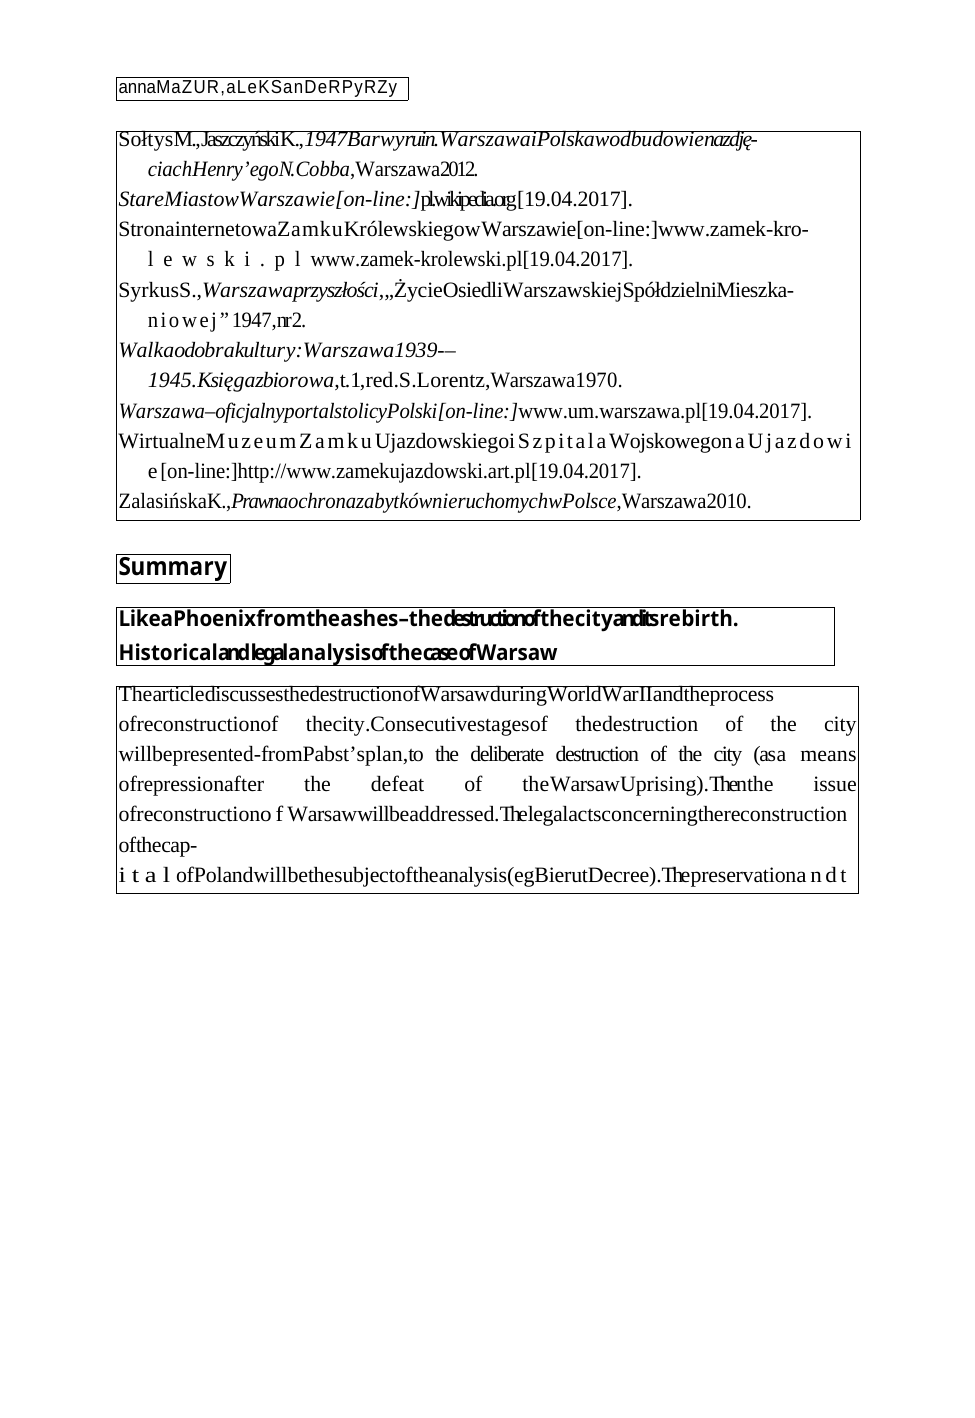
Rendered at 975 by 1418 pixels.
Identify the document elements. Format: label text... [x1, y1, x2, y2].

text HistoricalandlegalanalysisofthecaseofWarsaw [118, 637, 833, 665]
text ofreconstructionof thecity.Consecutivestagesof thedestruction of the city willbepresented-fromPabst’splan,to the deliberate destruction of the city (asa means ofrepressionafter the defeat of theWarsawUprising).Thenthe issue ofreconstructionofWarsawwillbeaddressed.Thelegalactsconcerningthereconstructionofthecap-italofPolandwillbethesubjectoftheanalysis(egBierutDecree).Thepreservationandthearchitecturaldoctrineonreconstructionwillalso bepresented. [118, 711, 857, 893]
text StronainternetowaZamkuKrólewskiegowWarszawie[on-line:]www.zamek-kro-lewski.plwww.zamek-krolewski.pl[19.04.2017]. [118, 216, 856, 272]
text LikeaPhoenixfromtheashes–thedestructionofthecityanditsrebirth. [118, 608, 833, 631]
text annaMaZUR,aLeKSanDeRPyRZyK [118, 78, 408, 100]
text ZalasińskaK.,PrawnaochronazabytkównieruchomychwPolsce,Warszawa2010. [118, 488, 860, 514]
text WirtualneMuzeumZamkuUjazdowskiegoiSzpitalaWojskowegonaUjazdowie[on-line:]http://www.zamekujazdowski.art.pl[19.04.2017]. [118, 428, 856, 483]
text Walkaodobrakultury:Warszawa1939-‒1945.Księgazbiorowa,t.1,red.S.Lorentz,Warszawa1970. [118, 337, 858, 393]
text Warszawa–oficjalnyportalstolicyPolski[on-line:]www.um.warszawa.pl[19.04.2017]. [118, 398, 860, 423]
text StareMiastowWarszawie[on-line:]pl.wikipedia.org[19.04.2017]. [118, 186, 860, 211]
text SyrkusS.,Warszawaprzyszłości,„ŻycieOsiedliWarszawskiejSpółdzielniMieszka-niowej”1947,nr2. [118, 277, 856, 332]
text Summary [118, 555, 230, 581]
text ciachHenry’egoN.Cobba,Warszawa2012. [148, 156, 860, 181]
text SołtysM.,JaszczyńskiK.,1947Barwyruin.WarszawaiPolskawodbudowienazdję- [118, 132, 860, 151]
text ThearticlediscussesthedestructionofWarsawduringWorldWarIIandtheprocess [118, 687, 858, 706]
